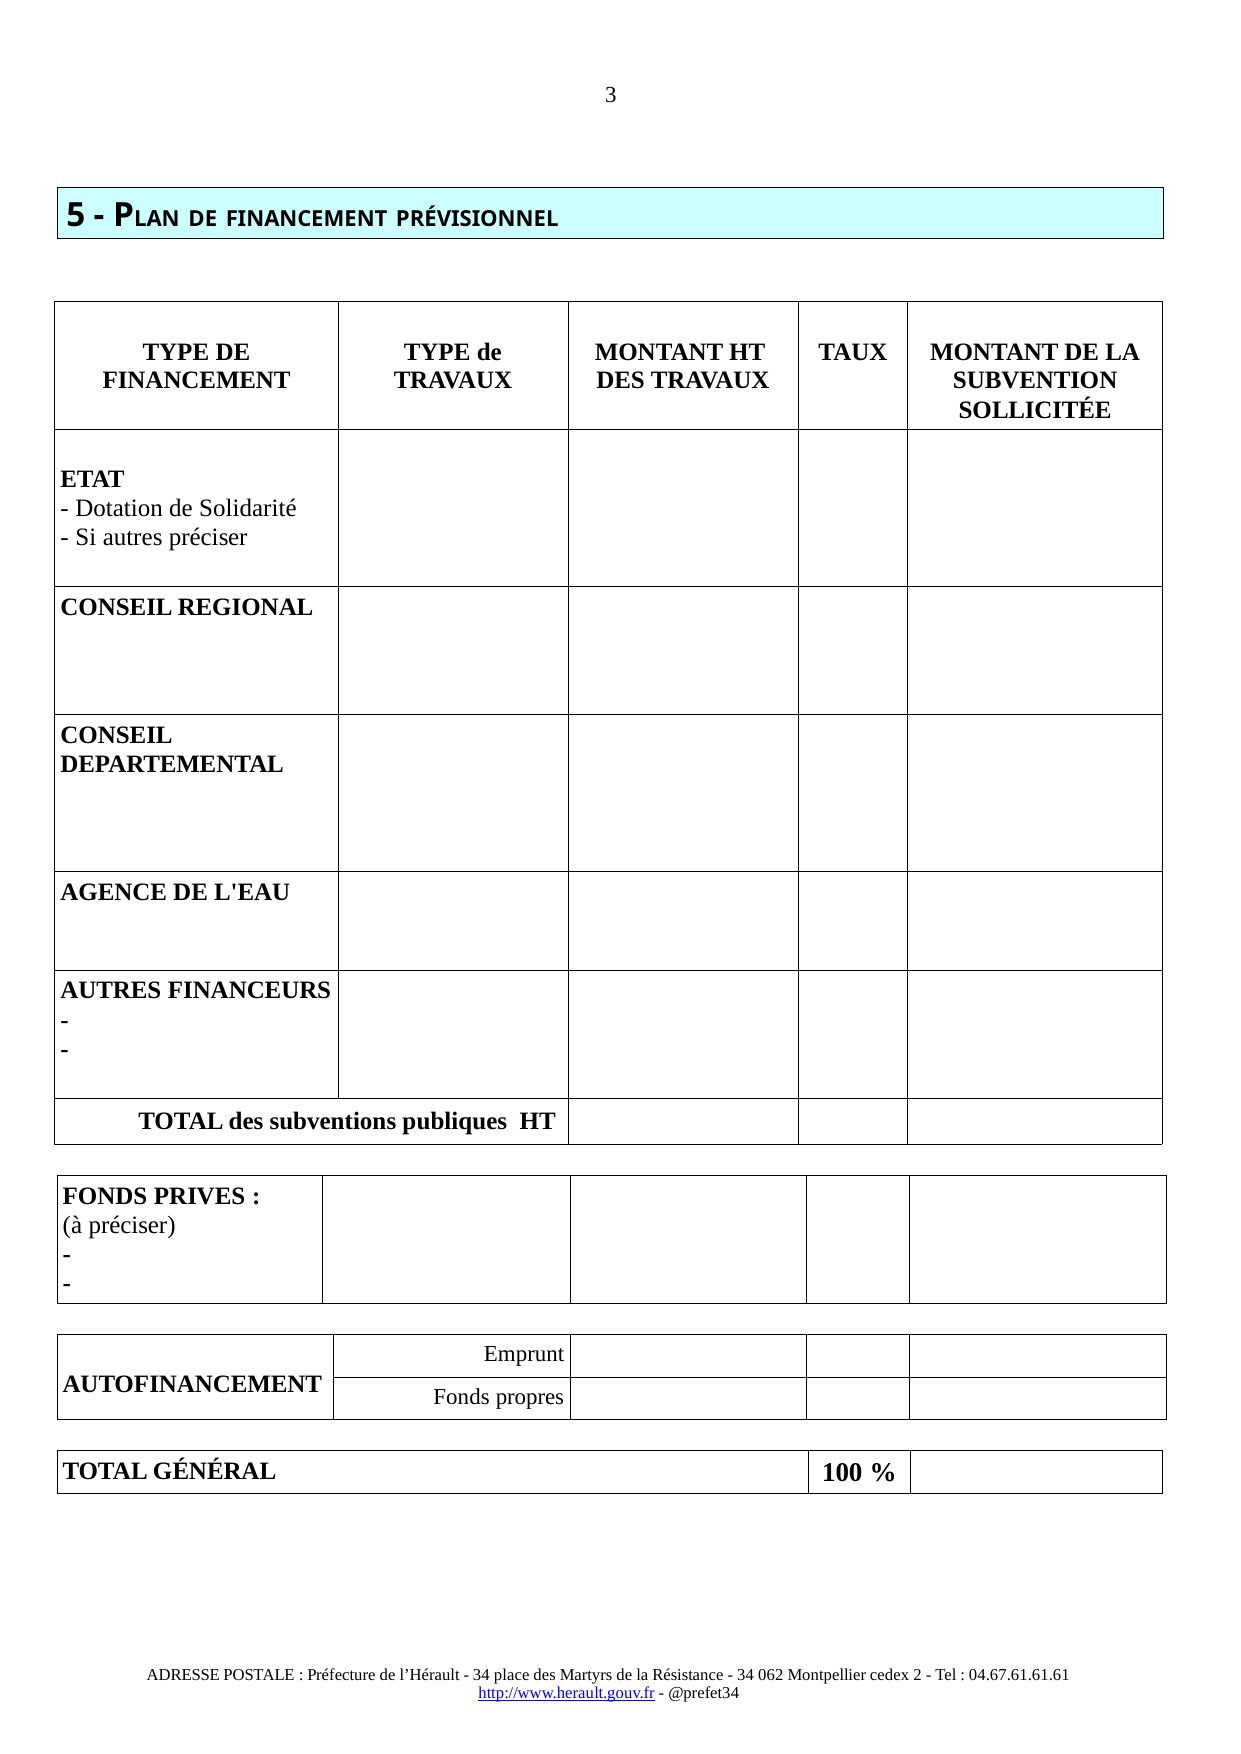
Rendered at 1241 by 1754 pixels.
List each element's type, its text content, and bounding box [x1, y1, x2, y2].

table_cell AGENCE DE L'EAU [55, 872, 338, 969]
table_cell [339, 872, 568, 969]
table_cell [339, 587, 568, 714]
table_cell [339, 971, 568, 1097]
table_cell [799, 971, 907, 1097]
table_cell CONSEIL DEPARTEMENTAL [55, 715, 338, 871]
text 5 - Plan de financement prévisionnel [58, 188, 1163, 238]
table_cell [908, 1099, 1162, 1144]
table_cell Fonds propres [334, 1378, 570, 1419]
table_header Emprunt [334, 1335, 570, 1377]
table_cell [908, 715, 1162, 871]
table_cell [569, 715, 798, 871]
table_header TAUX [799, 302, 907, 429]
table_header [911, 1451, 1162, 1493]
table_cell [569, 1099, 798, 1144]
table_header [571, 1335, 806, 1377]
table_cell [569, 971, 798, 1097]
table_cell [339, 430, 568, 586]
table_cell [569, 430, 798, 586]
table_header AUTOFINANCEMENT [58, 1335, 333, 1419]
table_header [910, 1335, 1166, 1377]
table_header [571, 1176, 806, 1303]
table_cell [571, 1378, 806, 1419]
table_cell [908, 587, 1162, 714]
table_header TOTAL GÉNÉRAL [58, 1451, 808, 1493]
table_cell [799, 872, 907, 969]
table_cell [799, 715, 907, 871]
table_header TYPE de TRAVAUX [339, 302, 568, 429]
table_cell [908, 872, 1162, 969]
table_header MONTANT HT DES TRAVAUX [569, 302, 798, 429]
text 2 [57, 81, 1164, 107]
table_cell [908, 971, 1162, 1097]
table_cell [908, 430, 1162, 586]
table_cell AUTRES FINANCEURS - - [55, 971, 338, 1097]
table_header [910, 1176, 1166, 1303]
table_cell [910, 1378, 1166, 1419]
table_cell [569, 587, 798, 714]
table_cell [799, 1099, 907, 1144]
table_cell [807, 1378, 909, 1419]
table_header [807, 1176, 909, 1303]
table_header [807, 1335, 909, 1377]
table_cell [569, 872, 798, 969]
table_header FONDS PRIVES : (à préciser) - - [58, 1176, 322, 1303]
table_cell ETAT - Dotation de Solidarité - Si autres préciser [55, 430, 338, 586]
table_cell [339, 715, 568, 871]
table_header TYPE DE FINANCEMENT [55, 302, 338, 429]
table_header [323, 1176, 570, 1303]
table_header 100 % [809, 1451, 910, 1493]
table_cell CONSEIL REGIONAL [55, 587, 338, 714]
table_header MONTANT DE LA SUBVENTION SOLLICITÉE [908, 302, 1162, 429]
table_cell [799, 430, 907, 586]
table_cell TOTAL des subventions publiques HT [55, 1099, 568, 1144]
table_cell [799, 587, 907, 714]
